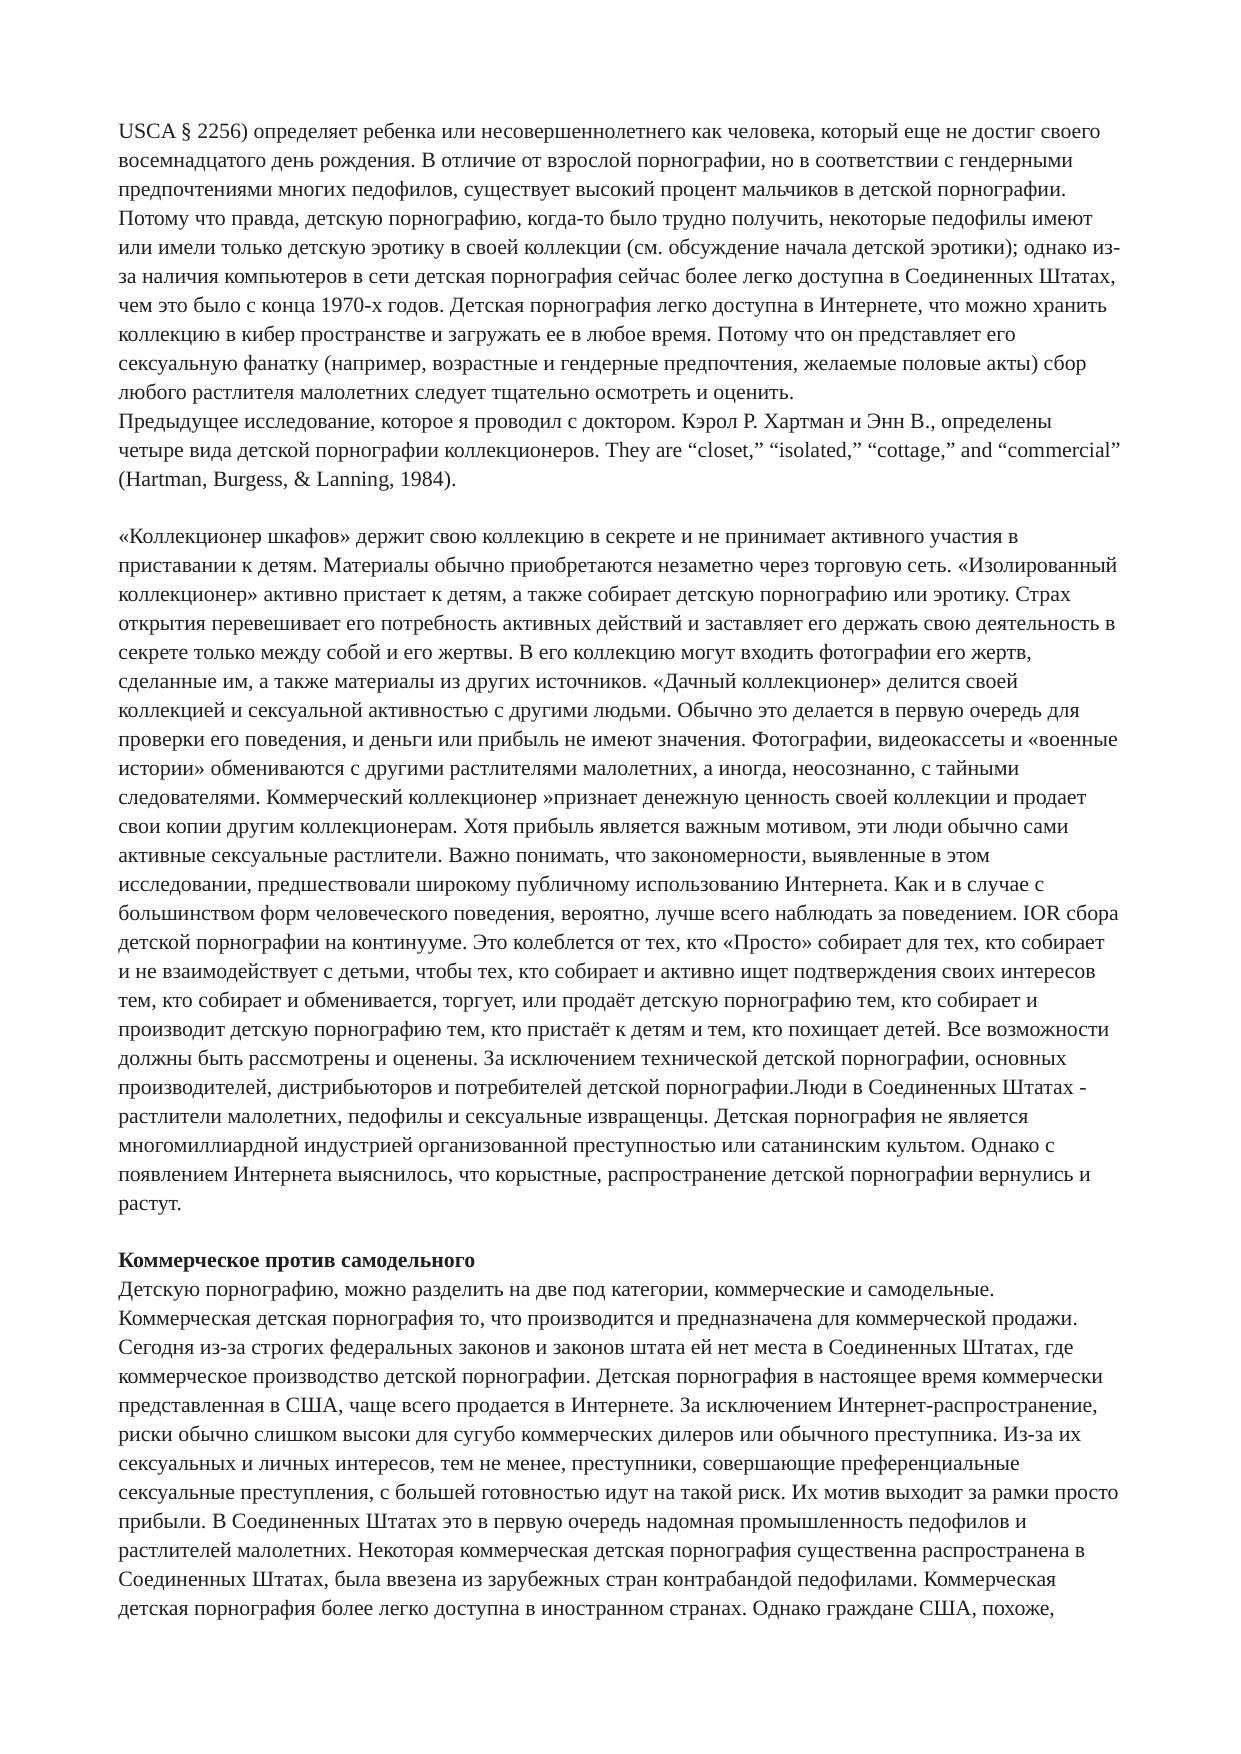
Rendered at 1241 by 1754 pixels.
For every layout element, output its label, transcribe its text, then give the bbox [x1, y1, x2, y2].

text «Коллекционер шкафов» держит свою коллекцию в секрете и не принимает активного участия в приставании к детям. Материалы обычно приобретаются незаметно через торговую сеть. «Изолированный коллекционер» активно пристает к детям, а также собирает детскую порнографию или эротику. Страх открытия перевешивает его потребность активных действий и заставляет его держать свою деятельность в секрете только между собой и его жертвы. В его коллекцию могут входить фотографии его жертв, сделанные им, а также материалы из других источников. «Дачный коллекционер» делится своей коллекцией и сексуальной активностью с другими людьми. Обычно это делается в первую очередь для проверки его поведения, и деньги или прибыль не имеют значения. Фотографии, видеокассеты и «военные истории» обмениваются с другими растлителями малолетних, а иногда, неосознанно, с тайными следователями. Коммерческий коллекционер »признает денежную ценность своей коллекции и продает свои копии другим коллекционерам. Хотя прибыль является важным мотивом, эти люди обычно сами активные сексуальные растлители. Важно понимать, что закономерности, выявленные в этом исследовании, предшествовали широкому публичному использованию Интернета. Как и в случае с большинством форм человеческого поведения, вероятно, лучше всего наблюдать за поведением. IOR сбора детской порнографии на континууме. Это колеблется от тех, кто «Просто» собирает для тех, кто собирает и не взаимодействует с детьми, чтобы тех, кто собирает и активно ищет подтверждения своих интересов тем, кто собирает и обменивается, торгует, или продаёт детскую порнографию тем, кто собирает и производит детскую порнографию тем, кто пристаёт к детям и тем, кто похищает детей. Все возможности должны быть рассмотрены и оценены. За исключением технической детской порнографии, основных производителей, дистрибьюторов и потребителей детской порнографии.Люди в Соединенных Штатах - растлители малолетних, педофилы и сексуальные извращенцы. Детская порнография не является многомиллиардной индустрией организованной преступностью или сатанинским культом. Однако с появлением Интернета выяснилось, что корыстные, распространение детской порнографии вернулись и растут. [118, 523, 1122, 1215]
text USCA § 2256) определяет ребенка или несовершеннолетнего как человека, который еще не достиг своего восемнадцатого день рождения. В отличие от взрослой порнографии, но в соответствии с гендерными предпочтениями многих педофилов, существует высокий процент мальчиков в детской порнографии. Потому что правда, детскую порнографию, когда-то было трудно получить, некоторые педофилы имеют или имели только детскую эротику в своей коллекции (см. обсуждение начала детской эротики); однако из-за наличия компьютеров в сети детская порнография сейчас более легко доступна в Соединенных Штатах, чем это было с конца 1970-х годов. Детская порнография легко доступна в Интернете, что можно хранить коллекцию в кибер пространстве и загружать ее в любое время. Потому что он представляет его сексуальную фанатку (например, возрастные и гендерные предпочтения, желаемые половые акты) сбор любого растлителя малолетних следует тщательно осмотреть и оценить. [118, 118, 1122, 404]
text Коммерческое против самодельного [118, 1247, 1122, 1273]
text Предыдущее исследование, которое я проводил с доктором. Кэрол Р. Хартман и Энн В., определены четыре вида детской порнографии коллекционеров. They are “closet,” “isolated,” “cottage,” and “commercial” (Hartman, Burgess, & Lanning, 1984). [118, 408, 1122, 491]
text Детскую порнографию, можно разделить на две под категории, коммерческие и самодельные. Коммерческая детская порнография то, что производится и предназначена для коммерческой продажи. Сегодня из-за строгих федеральных законов и законов штата ей нет места в Соединенных Штатах, где коммерческое производство детской порнографии. Детская порнография в настоящее время коммерчески представленная в США, чаще всего продается в Интернете. За исключением Интернет-распространение, риски обычно слишком высоки для сугубо коммерческих дилеров или обычного преступника. Из-за их сексуальных и личных интересов, тем не менее, преступники, совершающие преференциальные сексуальные преступления, с большей готовностью идут на такой риск. Их мотив выходит за рамки просто прибыли. В Соединенных Штатах это в первую очередь надомная промышленность педофилов и растлителей малолетних. Некоторая коммерческая детская порнография существенна распространена в Соединенных Штатах, была ввезена из зарубежных стран контрабандой педофилами. Коммерческая детская порнография более легко доступна в иностранном странах. Однако граждане США, похоже, [118, 1276, 1122, 1620]
